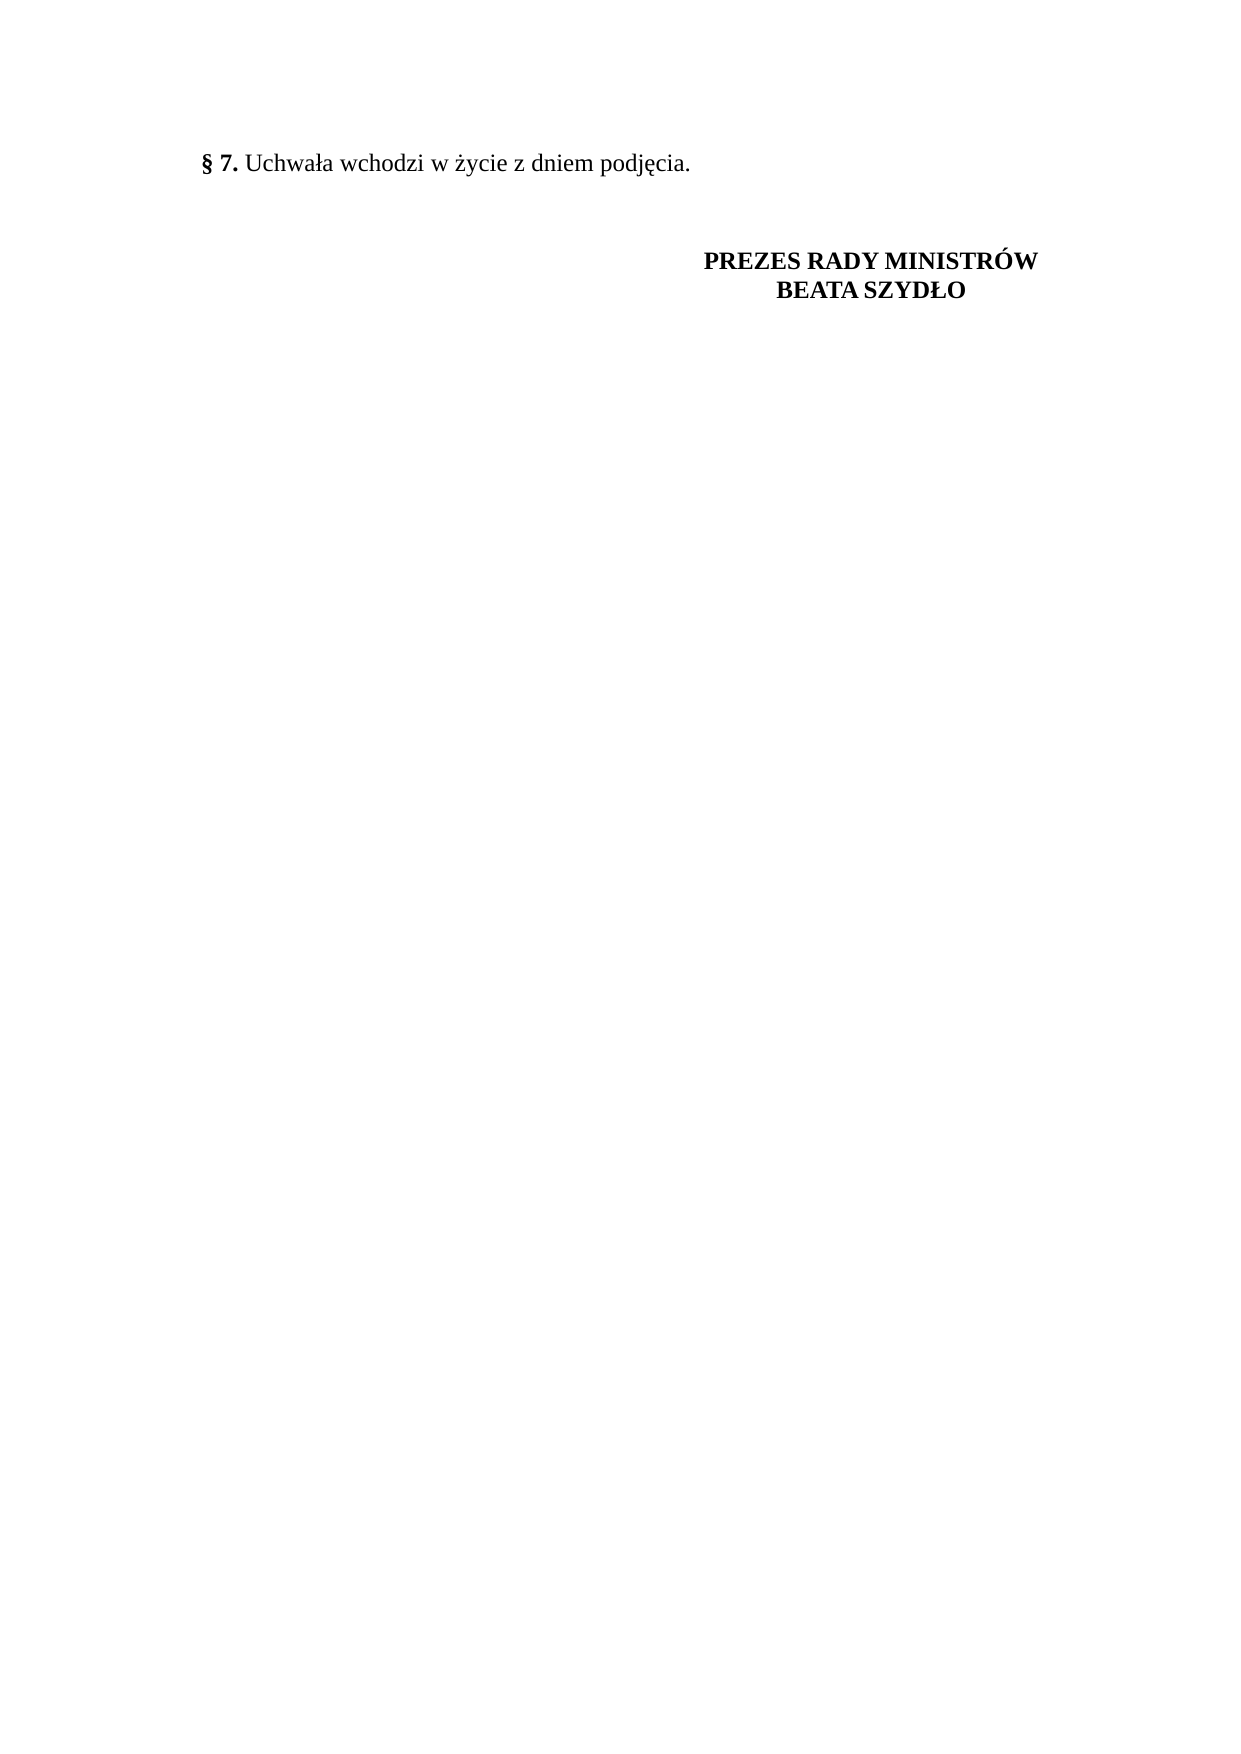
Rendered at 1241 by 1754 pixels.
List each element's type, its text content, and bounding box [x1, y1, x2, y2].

text § 7. Uchwała wchodzi w życie z dniem podjęcia. [148, 148, 1093, 176]
text BEATA SZYDŁO [650, 275, 1093, 304]
text PREZES RADY MINISTRÓW [650, 246, 1093, 275]
